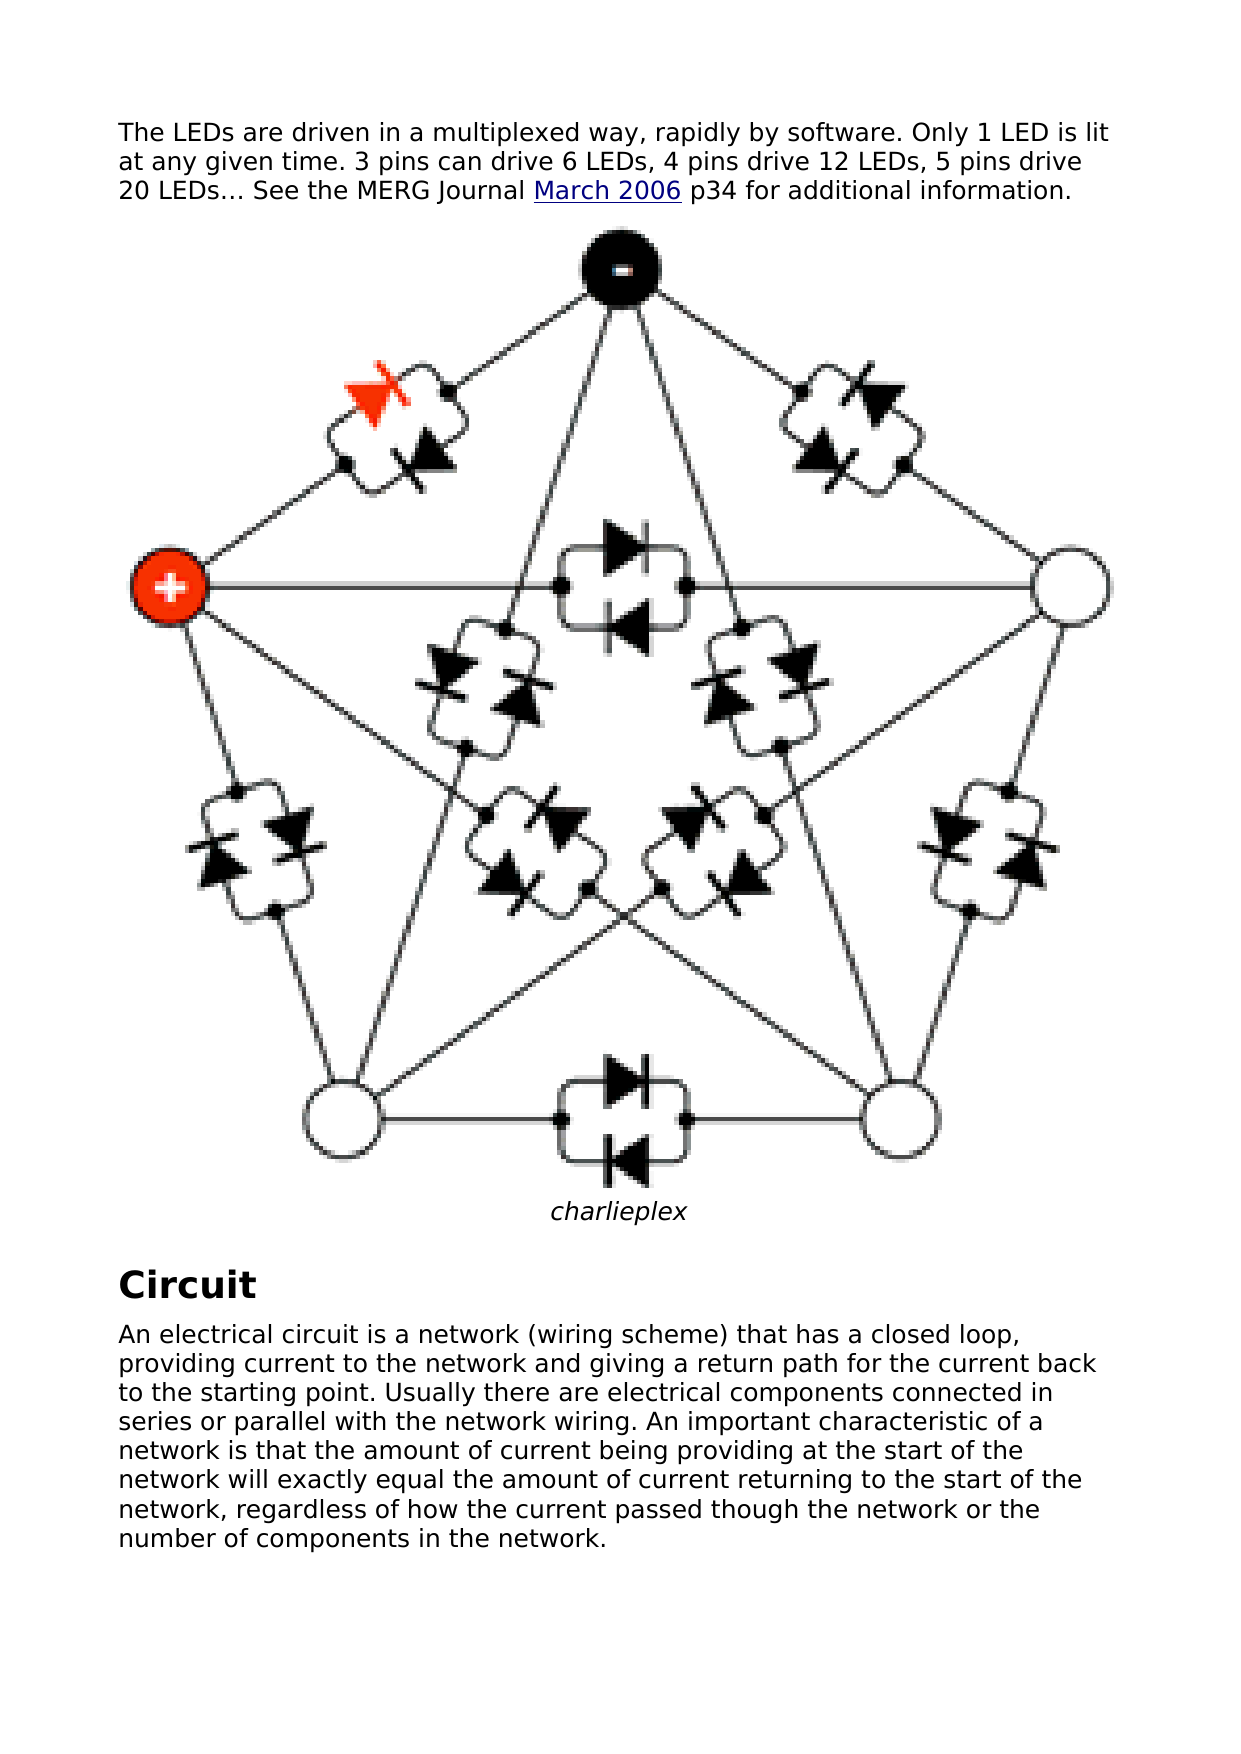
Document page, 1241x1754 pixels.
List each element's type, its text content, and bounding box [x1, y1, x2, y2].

text An electrical circuit is a network (wiring scheme) that has a closed loop, providing current to the network and giving a return path for the current back to the starting point. Usually there are electrical components connected in series or parallel with the network wiring. An important characteristic of a network is that the amount of current being providing at the start of the network will exactly equal the amount of current returning to the start of the network, regardless of how the current passed though the network or the number of components in the network. [118, 1320, 1122, 1553]
subtitle Circuit [118, 1264, 1122, 1307]
text The LEDs are driven in a multiplexed way, rapidly by software. Only 1 LED is lit at any given time. 3 pins can drive 6 LEDs, 4 pins drive 12 LEDs, 5 pins drive 20 LEDs… See the MERG Journal March 2006 p34 for additional information. [118, 118, 1122, 218]
text charlieplex [118, 1197, 1122, 1226]
picture [118, 218, 1123, 1197]
